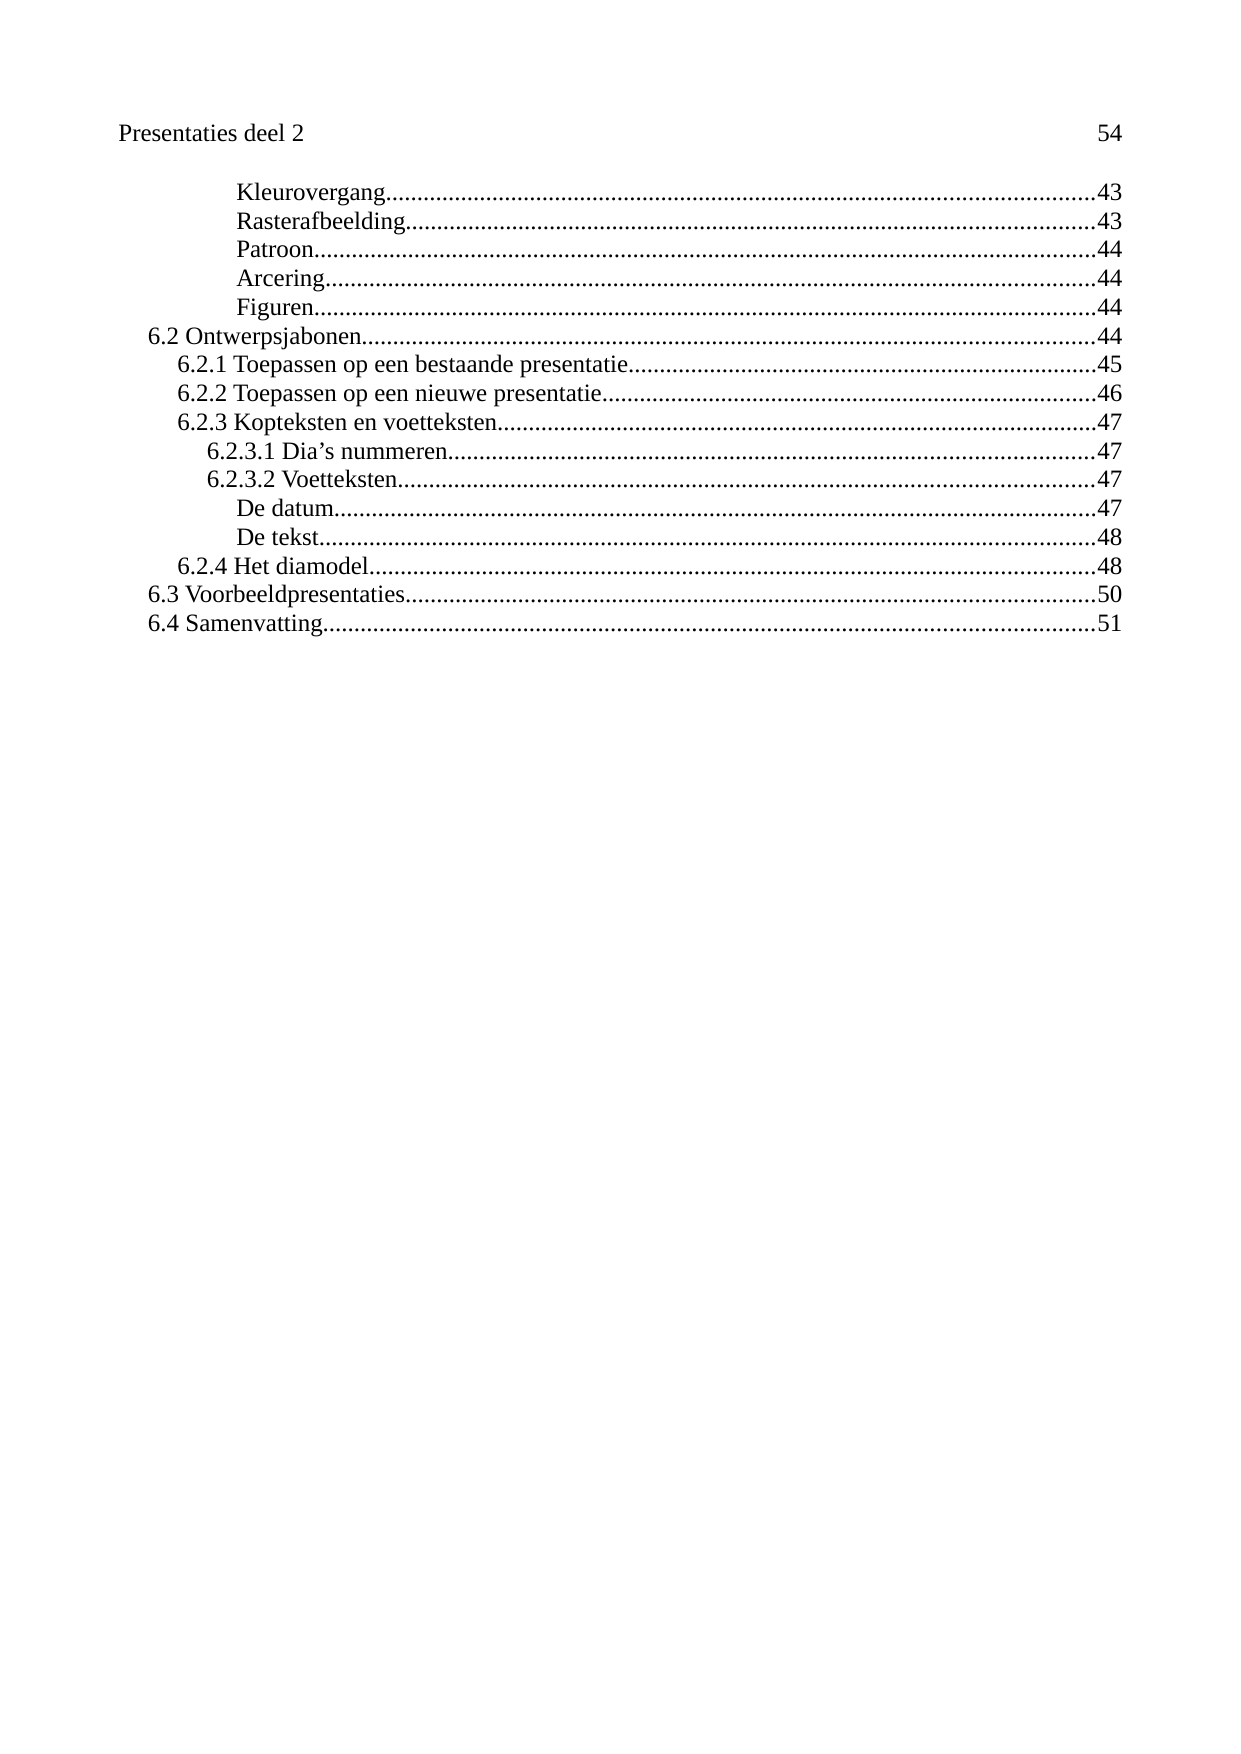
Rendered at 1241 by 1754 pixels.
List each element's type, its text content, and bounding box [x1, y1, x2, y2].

text De datum 47 [236, 493, 1122, 522]
text Rasterafbeelding 43 [236, 206, 1122, 234]
text Arcering 44 [236, 263, 1122, 292]
text Patroon 44 [236, 234, 1122, 263]
text 6.3 Voorbeeldpresentaties 50 [148, 579, 1122, 608]
text 6.2.4 Het diamodel 48 [177, 551, 1122, 579]
text 6.2.3.1 Dia’s nummeren 47 [207, 436, 1122, 464]
text Figuren 44 [236, 292, 1122, 321]
text 6.2.1 Toepassen op een bestaande presentatie 45 [177, 349, 1122, 378]
text 6.4 Samenvatting 51 [148, 608, 1122, 637]
text De tekst 48 [236, 522, 1122, 551]
text 6.2.2 Toepassen op een nieuwe presentatie 46 [177, 378, 1122, 407]
text 6.2 Ontwerpsjabonen 44 [148, 321, 1122, 349]
text 6.2.3.2 Voetteksten 47 [207, 464, 1122, 493]
text 6.2.3 Kopteksten en voetteksten 47 [177, 407, 1122, 436]
text Kleurovergang 43 [236, 177, 1122, 206]
